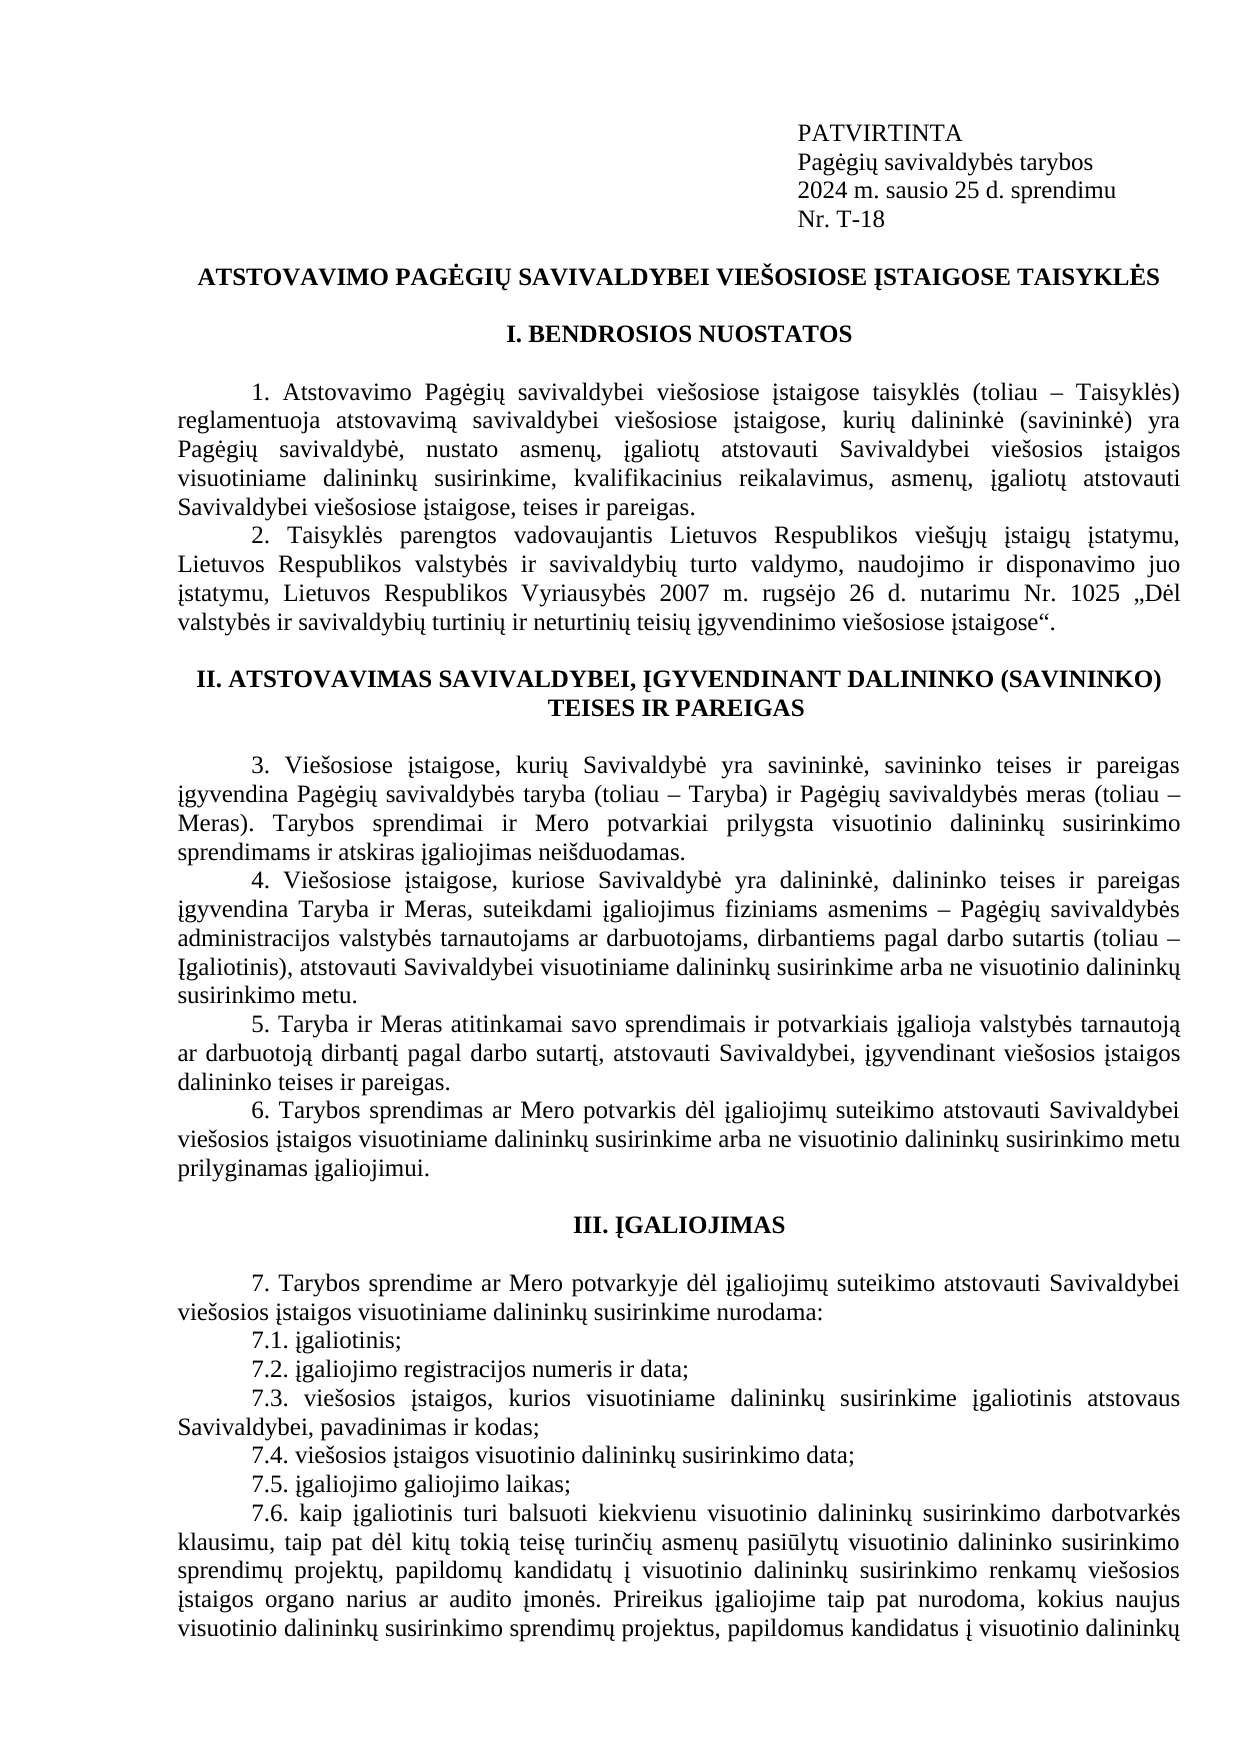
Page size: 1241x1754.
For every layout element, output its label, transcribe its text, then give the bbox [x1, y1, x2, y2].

text III. ĮGALIOJIMAS [177, 1211, 1181, 1239]
text II. ATSTOVAVIMAS SAVIVALDYBEI, ĮGYVENDINANT DALININKO (SAVININKO) TEISES IR PAREIGAS [177, 664, 1181, 722]
text 7.4. viešosios įstaigos visuotinio dalininkų susirinkimo data; [177, 1441, 1181, 1469]
text 6. Tarybos sprendimas ar Mero potvarkis dėl įgaliojimų suteikimo atstovauti Savivaldybei viešosios įstaigos visuotiniame dalininkų susirinkime arba ne visuotinio dalininkų susirinkimo metu prilyginamas įgaliojimui. [177, 1096, 1181, 1182]
text I. BENDROSIOS NUOSTATOS [177, 319, 1181, 348]
text Pagėgių savivaldybės tarybos [177, 147, 1181, 176]
text 1. Atstovavimo Pagėgių savivaldybei viešosiose įstaigose taisyklės (toliau – Taisyklės) reglamentuoja atstovavimą savivaldybei viešosiose įstaigose, kurių dalininkė (savininkė) yra Pagėgių savivaldybė, nustato asmenų, įgaliotų atstovauti Savivaldybei viešosios įstaigos visuotiniame dalininkų susirinkime, kvalifikacinius reikalavimus, asmenų, įgaliotų atstovauti Savivaldybei viešosiose įstaigose, teises ir pareigas. [177, 377, 1181, 521]
text 5. Taryba ir Meras atitinkamai savo sprendimais ir potvarkiais įgalioja valstybės tarnautoją ar darbuotoją dirbantį pagal darbo sutartį, atstovauti Savivaldybei, įgyvendinant viešosios įstaigos dalininko teises ir pareigas. [177, 1009, 1181, 1096]
text 7.5. įgaliojimo galiojimo laikas; [177, 1469, 1181, 1498]
text 7.6. kaip įgaliotinis turi balsuoti kiekvienu visuotinio dalininkų susirinkimo darbotvarkės klausimu, taip pat dėl kitų tokią teisę turinčių asmenų pasiūlytų visuotinio dalininko susirinkimo sprendimų projektų, papildomų kandidatų į visuotinio dalininkų susirinkimo renkamų viešosios įstaigos organo narius ar audito įmonės. Prireikus įgaliojime taip pat nurodoma, kokius naujus visuotinio dalininkų susirinkimo sprendimų projektus, papildomus kandidatus į visuotinio dalininkų [177, 1498, 1181, 1642]
text ATSTOVAVIMO PAGĖGIŲ SAVIVALDYBEI VIEŠOSIOSE ĮSTAIGOSE TAISYKLĖS [177, 262, 1181, 291]
text 3. Viešosiose įstaigose, kurių Savivaldybė yra savininkė, savininko teises ir pareigas įgyvendina Pagėgių savivaldybės taryba (toliau – Taryba) ir Pagėgių savivaldybės meras (toliau – Meras). Tarybos sprendimai ir Mero potvarkiai prilygsta visuotinio dalininkų susirinkimo sprendimams ir atskiras įgaliojimas neišduodamas. [177, 751, 1181, 866]
text 7.2. įgaliojimo registracijos numeris ir data; [177, 1354, 1181, 1383]
text 4. Viešosiose įstaigose, kuriose Savivaldybė yra dalininkė, dalininko teises ir pareigas įgyvendina Taryba ir Meras, suteikdami įgaliojimus fiziniams asmenims – Pagėgių savivaldybės administracijos valstybės tarnautojams ar darbuotojams, dirbantiems pagal darbo sutartis (toliau – Įgaliotinis), atstovauti Savivaldybei visuotiniame dalininkų susirinkime arba ne visuotinio dalininkų susirinkimo metu. [177, 866, 1181, 1009]
text 7. Tarybos sprendime ar Mero potvarkyje dėl įgaliojimų suteikimo atstovauti Savivaldybei viešosios įstaigos visuotiniame dalininkų susirinkime nurodama: [177, 1268, 1181, 1326]
text Nr. T-18 [177, 204, 1181, 233]
text 2. Taisyklės parengtos vadovaujantis Lietuvos Respublikos viešųjų įstaigų įstatymu, Lietuvos Respublikos valstybės ir savivaldybių turto valdymo, naudojimo ir disponavimo juo įstatymu, Lietuvos Respublikos Vyriausybės 2007 m. rugsėjo 26 d. nutarimu Nr. 1025 „Dėl valstybės ir savivaldybių turtinių ir neturtinių teisių įgyvendinimo viešosiose įstaigose“. [177, 521, 1181, 636]
text 2024 m. sausio 25 d. sprendimu [177, 176, 1181, 204]
text 7.3. viešosios įstaigos, kurios visuotiniame dalininkų susirinkime įgaliotinis atstovaus Savivaldybei, pavadinimas ir kodas; [177, 1383, 1181, 1441]
text PATVIRTINTA [177, 118, 1181, 147]
text 7.1. įgaliotinis; [177, 1326, 1181, 1354]
